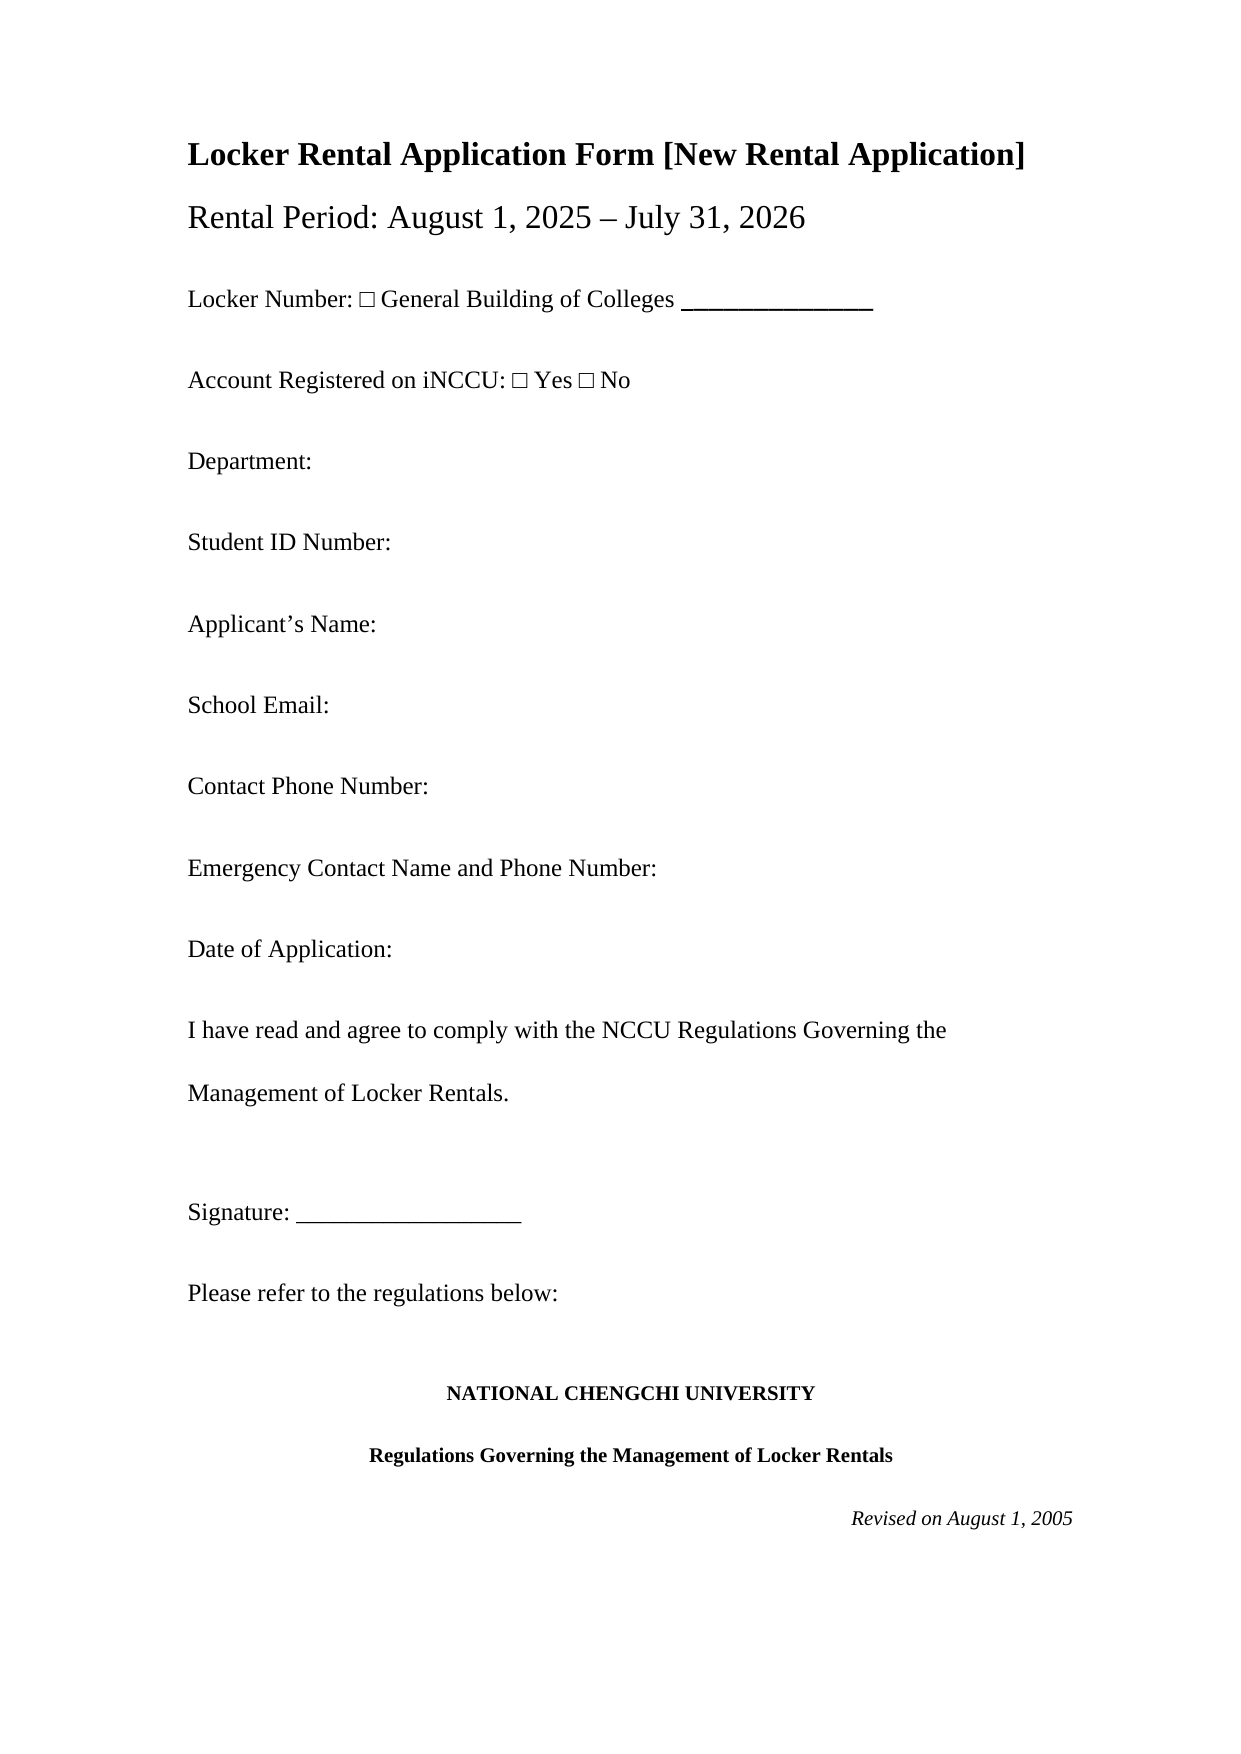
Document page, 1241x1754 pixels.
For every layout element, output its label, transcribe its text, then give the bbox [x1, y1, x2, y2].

text I have read and agree to comply with the NCCU Regulations Governing the Management of Locker Rentals. [187, 988, 1075, 1113]
text Date of Application: [187, 907, 1075, 969]
subtitle NATIONAL CHENGCHI UNIVERSITY [187, 1351, 1075, 1414]
text Student ID Number: [187, 500, 1075, 563]
text Signature: __________________ [187, 1170, 1075, 1232]
text Department: [187, 419, 1075, 481]
text Locker Number: □ General Building of Colleges ____________ [187, 256, 1075, 318]
text Applicant’s Name: [187, 581, 1075, 644]
text Account Registered on iNCCU: □ Yes □ No [187, 337, 1075, 400]
text Please refer to the regulations below: [187, 1251, 1075, 1314]
text Revised on August 1, 2005 [187, 1476, 1075, 1539]
text Contact Phone Number: [187, 744, 1075, 807]
text School Email: [187, 663, 1075, 725]
text Emergency Contact Name and Phone Number: [187, 826, 1075, 888]
text Locker Rental Application Form [New Rental Application] [187, 112, 1075, 175]
text Rental Period: August 1, 2025 – July 31, 2026 [187, 175, 1075, 237]
subtitle Regulations Governing the Management of Locker Rentals [187, 1414, 1075, 1476]
